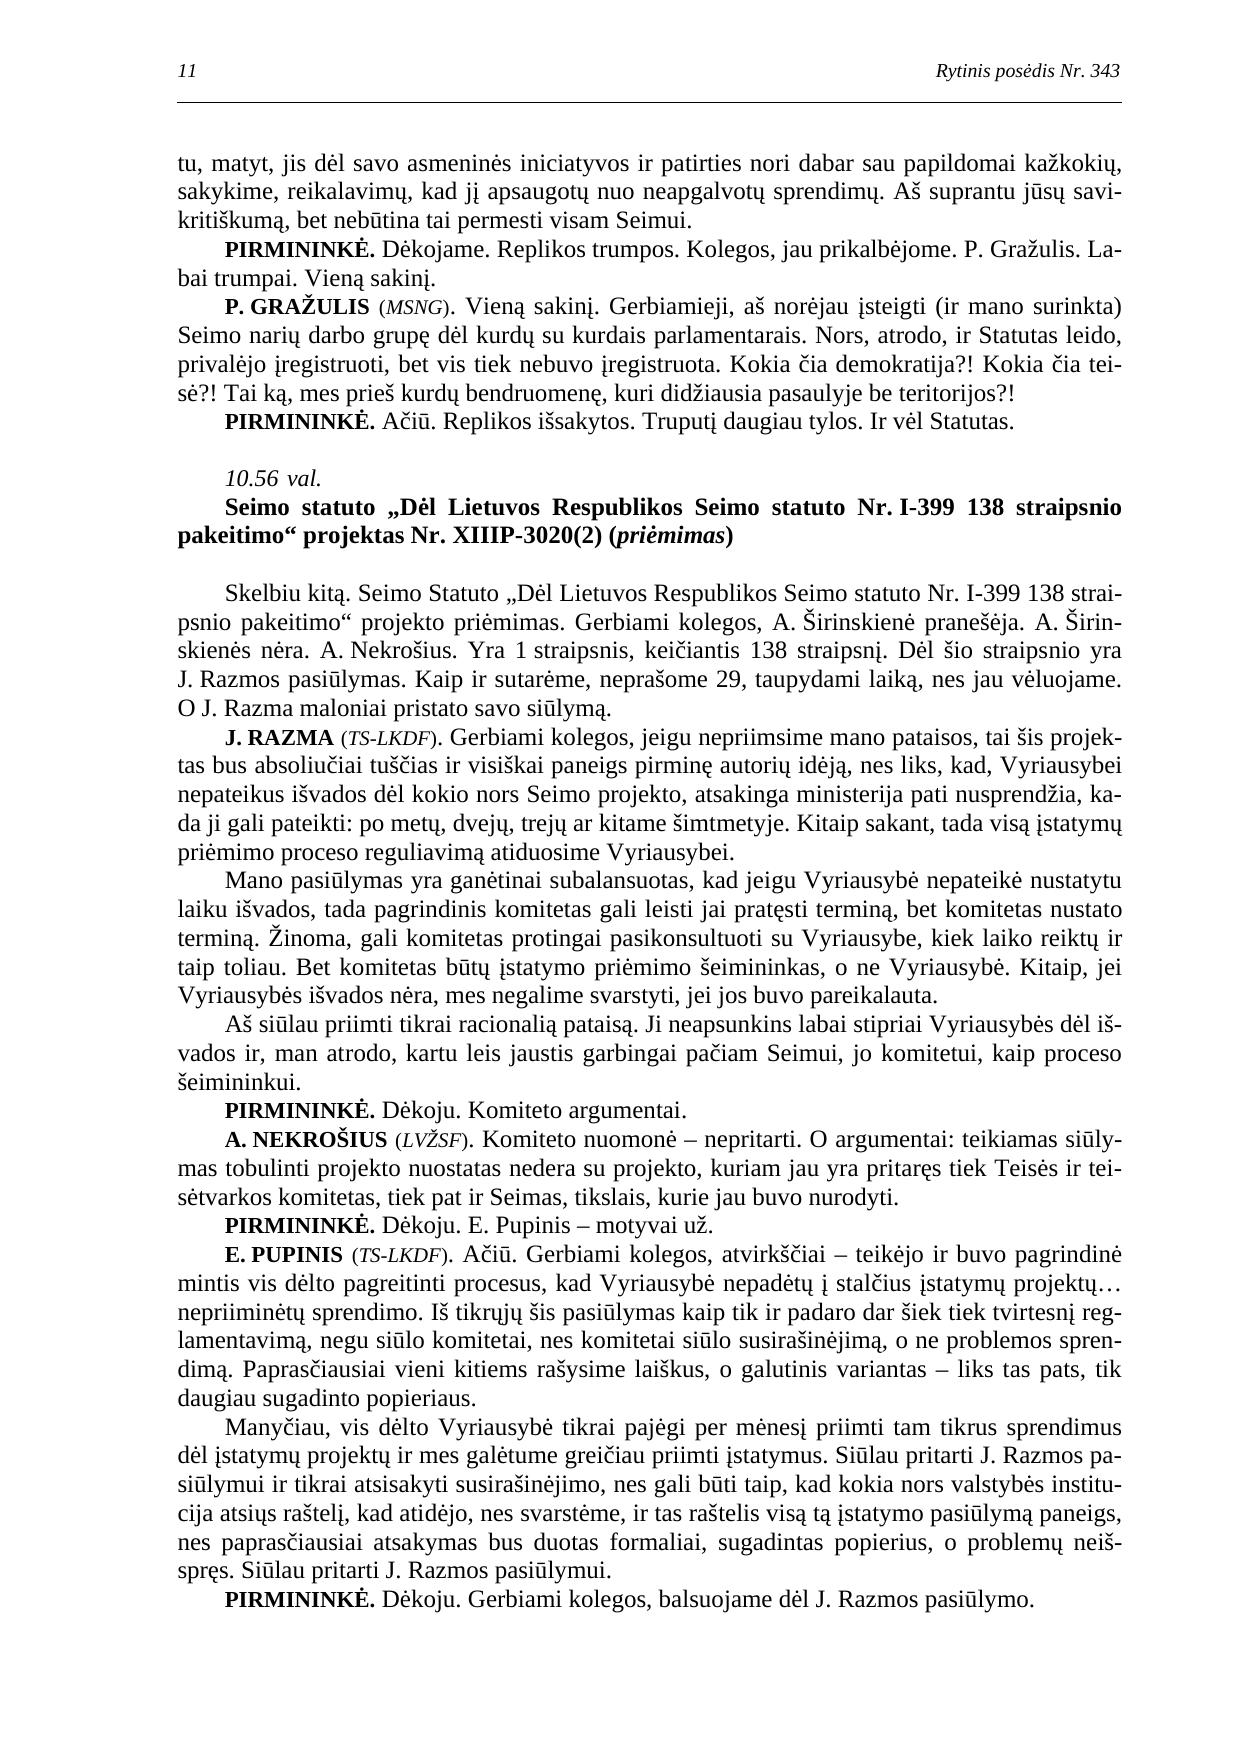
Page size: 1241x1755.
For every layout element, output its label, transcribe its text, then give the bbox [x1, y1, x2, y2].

text Skel­biu kitą. Sei­mo Sta­tu­to „Dėl Lie­tu­vos Res­pub­li­kos Sei­mo sta­tu­to Nr. I-399 138 strai­p­s­nio pa­kei­ti­mo“ pro­jek­to pri­ėmi­mas. Ger­bia­mi ko­le­gos, A. Ši­rins­kie­nė pra­ne­šė­ja. A. Ši­rin­skie­nės nė­ra. A. Ne­kro­šius. Yra 1 straips­nis, kei­čian­tis 138 straips­nį. Dėl šio straips­nio yra J. Raz­mos pa­siū­ly­mas. Kaip ir su­ta­rė­me, ne­pra­šo­me 29, tau­py­da­mi lai­ką, nes jau vė­luo­ja­me. O J. Raz­ma ma­lo­niai pri­sta­to sa­vo siū­ly­mą. [177, 578, 1122, 722]
text PIRMININKĖ. Dė­ko­ja­me. Re­pli­kos trum­pos. Ko­le­gos, jau pri­kal­bė­jo­me. P. Gra­žu­lis. La­bai trum­pai. Vie­ną sa­ki­nį. [177, 234, 1122, 291]
text PIRMININKĖ. Dė­ko­ju. Ko­mi­te­to ar­gu­men­tai. [177, 1095, 1122, 1124]
text PIRMININKĖ. Ačiū. Re­pli­kos iš­sa­ky­tos. Tru­pu­tį dau­giau ty­los. Ir vėl Sta­tu­tas. [177, 406, 1122, 435]
text A. NEKROŠIUS (LVŽSF). Ko­mi­te­to nuo­mo­nė – ne­pri­tar­ti. O ar­gu­men­tai: tei­kia­mas siū­ly­mas to­bu­lin­ti pro­jek­to nuo­sta­tas ne­de­ra su pro­jek­to, ku­riam jau yra pri­ta­ręs tiek Tei­sės ir tei­sėt­var­kos ko­mi­te­tas, tiek pat ir Sei­mas, tiks­lais, ku­rie jau bu­vo nu­ro­dy­ti. [177, 1124, 1122, 1210]
text Ma­no pa­siū­ly­mas yra ga­nė­ti­nai su­ba­lan­suo­tas, kad jei­gu Vy­riau­sy­bė ne­pa­tei­kė nu­sta­ty­tu lai­ku iš­va­dos, ta­da pa­grin­di­nis ko­mi­te­tas ga­li leis­ti jai pra­tęs­ti ter­mi­ną, bet ko­mi­te­tas nu­sta­to ter­mi­ną. Ži­no­ma, ga­li ko­mi­te­tas pro­tin­gai pa­si­kon­sul­tuo­ti su Vy­riau­sy­be, kiek lai­ko reik­tų ir taip to­liau. Bet ko­mi­te­tas bū­tų įsta­ty­mo pri­ėmi­mo šei­mi­nin­kas, o ne Vy­riau­sy­bė. Ki­taip, jei Vy­riau­sy­bės iš­va­dos nė­ra, mes ne­ga­li­me svars­ty­ti, jei jos bu­vo pa­rei­ka­lau­ta. [177, 865, 1122, 1009]
text 10.56 val. [224, 464, 1122, 492]
text tu, ma­tyt, jis dėl sa­vo as­me­ni­nės ini­cia­ty­vos ir pa­tir­ties no­ri da­bar sau pa­pil­do­mai kaž­ko­kių, sa­ky­ki­me, rei­ka­la­vi­mų, kad jį ap­sau­go­tų nuo ne­ap­gal­vo­tų spren­di­mų. Aš su­pran­tu jū­sų sa­vi­kri­tiškumą, bet ne­bū­ti­na tai per­mes­ti vi­sam Sei­mui. [177, 148, 1122, 234]
text P. GRAŽULIS (MSNG). Vie­ną sa­ki­nį. Ger­bia­mie­ji, aš no­rė­jau įsteig­ti (ir ma­no su­rink­ta) Sei­mo na­rių dar­bo gru­pę dėl kur­dų su kur­dais par­la­men­ta­rais. Nors, at­ro­do, ir Sta­tu­tas lei­do, pri­va­lė­jo įre­gist­ruo­ti, bet vis tiek ne­bu­vo įre­gist­ruo­ta. Ko­kia čia de­mo­kra­tija?! Ko­kia čia tei­sė?! Tai ką, mes prieš kur­dų ben­druo­me­nę, ku­ri di­džiau­sia pa­sau­ly­je be te­ri­to­ri­jos?! [177, 291, 1122, 406]
text PIRMININKĖ. Dė­ko­ju. Ger­bia­mi ko­le­gos, bal­suo­ja­me dėl J. Raz­mos pa­siū­ly­mo. [177, 1584, 1122, 1613]
text Ma­ny­čiau, vis dėl­to Vy­riau­sy­bė tik­rai pa­jė­gi per mė­ne­sį pri­im­ti tam tik­rus spren­di­mus dėl įsta­ty­mų pro­jek­tų ir mes ga­lė­tu­me grei­čiau pri­im­ti įsta­ty­mus. Siū­lau pri­tar­ti J. Raz­mos pa­siū­ly­mui ir tik­rai at­si­sa­ky­ti su­si­ra­ši­nė­ji­mo, nes ga­li bū­ti taip, kad ko­kia nors vals­ty­bės ins­ti­tu­ci­ja at­siųs raš­te­lį, kad ati­dė­jo, nes svars­tė­me, ir tas raš­te­lis vi­są tą įsta­ty­mo pa­siū­ly­mą pa­neigs, nes pa­pras­čiau­siai at­sa­ky­mas bus duo­tas for­ma­liai, su­ga­din­tas po­pie­rius, o pro­ble­mų ne­iš­spręs. Siū­lau pri­tar­ti J. Raz­mos pa­siū­ly­mui. [177, 1412, 1122, 1584]
text Sei­mo sta­tu­to „Dėl Lie­tu­vos Res­pub­li­kos Sei­mo sta­tu­to Nr. I-399 138 straips­nio pakei­ti­mo“ pro­jek­tas Nr. XIIIP-3020(2) (pri­ėmi­mas) [177, 492, 1122, 549]
text J. RAZMA (TS-LKDF). Ger­bia­mi ko­le­gos, jei­gu ne­pri­im­si­me ma­no pa­tai­sos, tai šis pro­jek­tas bus ab­so­liu­čiai tuš­čias ir vi­siš­kai pa­neigs pir­mi­nę au­to­rių idė­ją, nes liks, kad, Vy­riau­sy­bei ne­pa­tei­kus iš­va­dos dėl ko­kio nors Sei­mo pro­jek­to, at­sa­kin­ga mi­nis­te­ri­ja pa­ti nu­spren­džia, ka­da ji ga­li pa­teik­ti: po me­tų, dve­jų, tre­jų ar ki­ta­me šimt­me­ty­je. Ki­taip sa­kant, ta­da vi­są įsta­ty­mų pri­ėmi­mo pro­ce­so re­gu­lia­vi­mą ati­duo­si­me Vy­riau­sy­bei. [177, 722, 1122, 865]
text PIRMININKĖ. Dė­ko­ju. E. Pu­pi­nis – mo­ty­vai už. [177, 1210, 1122, 1239]
text E. PUPINIS (TS-LKDF). Ačiū. Ger­bia­mi ko­le­gos, at­virkš­čiai – tei­kė­jo ir bu­vo pa­grin­di­nė min­tis vis dėl­to pa­grei­tin­ti pro­ce­sus, kad Vy­riau­sy­bė ne­pa­dė­tų į stal­čius įsta­ty­mų pro­jek­tų… ne­pri­imi­nė­tų spren­di­mo. Iš tik­rų­jų šis pa­siū­ly­mas kaip tik ir pa­da­ro dar šiek tiek tvir­tes­nį reg­la­men­ta­vi­mą, ne­gu siū­lo ko­mi­te­tai, nes ko­mi­te­tai siū­lo su­si­ra­ši­nė­ji­mą, o ne pro­ble­mos spren­di­mą. Pa­pras­čiau­siai vie­ni ki­tiems ra­šy­si­me laiš­kus, o ga­lu­ti­nis va­rian­tas – liks tas pats, tik dau­giau su­ga­din­to po­pie­riaus. [177, 1239, 1122, 1412]
text Aš siū­lau pri­im­ti tik­rai ra­cio­na­lią pa­tai­są. Ji ne­ap­sun­kins la­bai stip­riai Vy­riau­sy­bės dėl iš­va­dos ir, man at­ro­do, kar­tu leis jaus­tis gar­bin­gai pa­čiam Sei­mui, jo ko­mi­te­tui, kaip pro­ce­so šei­mi­nin­kui. [177, 1009, 1122, 1095]
